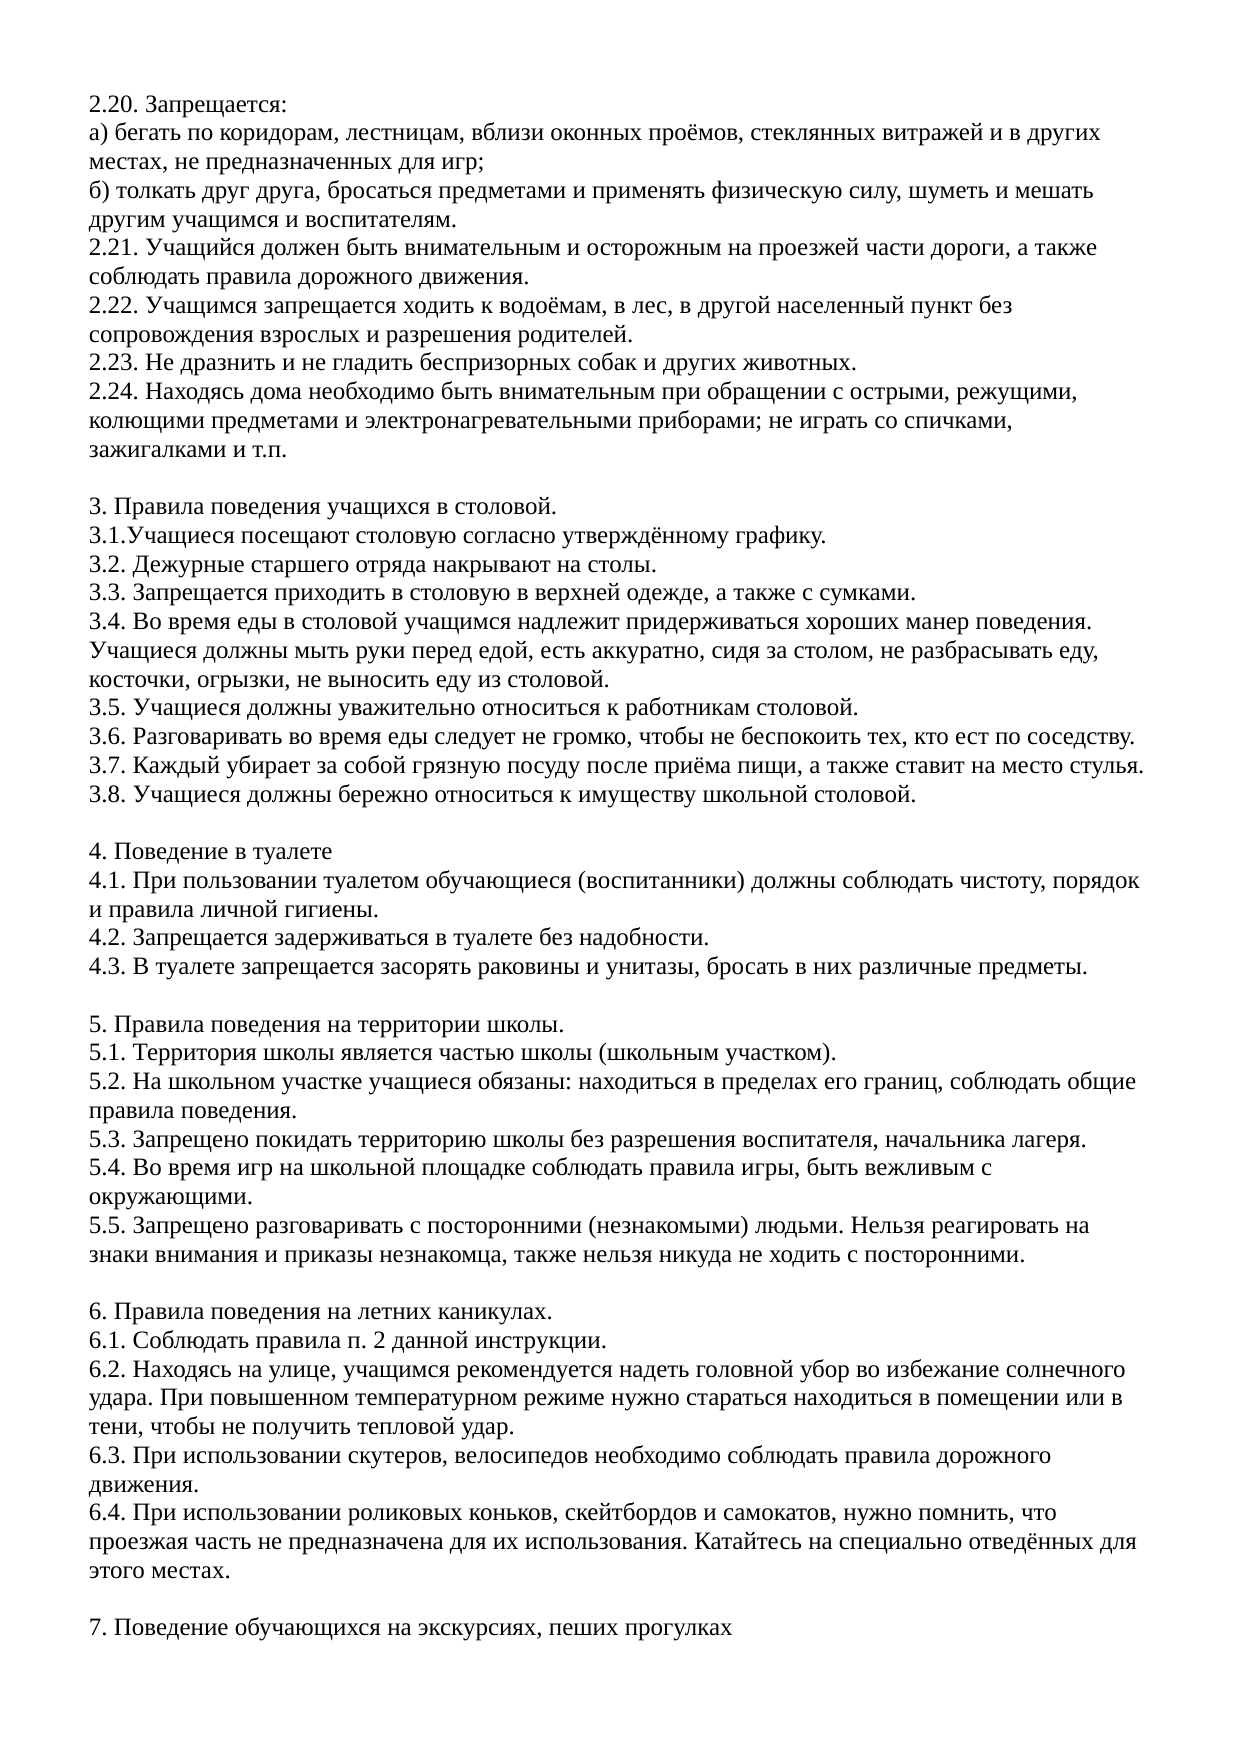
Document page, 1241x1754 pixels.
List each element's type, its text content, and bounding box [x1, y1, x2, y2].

text 6.3. При использовании скутеров, велосипедов необходимо соблюдать правила дорожного движения. [89, 1440, 1152, 1497]
text 5.3. Запрещено покидать территорию школы без разрешения воспитателя, начальника лагеря. [89, 1124, 1152, 1152]
text 3.4. Во время еды в столовой учащимся надлежит придерживаться хороших манер поведения. Учащиеся должны мыть руки перед едой, есть аккуратно, сидя за столом, не разбрасывать еду, косточки, огрызки, не выносить еду из столовой. [89, 606, 1152, 692]
text 5. Правила поведения на территории школы. [89, 1009, 1152, 1037]
text 6.1. Соблюдать правила п. 2 данной инструкции. [89, 1325, 1152, 1354]
text 4.2. Запрещается задерживаться в туалете без надобности. [89, 922, 1152, 951]
text а) бегать по коридорам, лестницам, вблизи оконных проёмов, стеклянных витражей и в других местах, не предназначенных для игр; [89, 117, 1152, 175]
text 5.1. Территория школы является частью школы (школьным участком). [89, 1037, 1152, 1066]
text 3.1.Учащиеся посещают столовую согласно утверждённому графику. [89, 520, 1152, 549]
text 2.21. Учащийся должен быть внимательным и осторожным на проезжей части дороги, а также соблюдать правила дорожного движения. [89, 232, 1152, 290]
text 3. Правила поведения учащихся в столовой. [89, 491, 1152, 520]
text 2.20. Запрещается: [89, 89, 1152, 117]
text 3.7. Каждый убирает за собой грязную посуду после приёма пищи, а также ставит на место стулья. [89, 750, 1152, 779]
text 6.4. При использовании роликовых коньков, скейтбордов и самокатов, нужно помнить, что проезжая часть не предназначена для их использования. Катайтесь на специально отведённых для этого местах. [89, 1497, 1152, 1584]
text 3.8. Учащиеся должны бережно относиться к имуществу школьной столовой. [89, 779, 1152, 807]
text 2.22. Учащимся запрещается ходить к водоёмам, в лес, в другой населенный пункт без сопровождения взрослых и разрешения родителей. [89, 290, 1152, 347]
text 4.3. В туалете запрещается засорять раковины и унитазы, бросать в них различные предметы. [89, 951, 1152, 980]
text 7. Поведение обучающихся на экскурсиях, пеших прогулках [89, 1612, 1152, 1641]
text 4.1. При пользовании туалетом обучающиеся (воспитанники) должны соблюдать чистоту, порядок и правила личной гигиены. [89, 865, 1152, 922]
text 3.3. Запрещается приходить в столовую в верхней одежде, а также с сумками. [89, 577, 1152, 606]
text 3.2. Дежурные старшего отряда накрывают на столы. [89, 549, 1152, 577]
text 2.23. Не дразнить и не гладить беспризорных собак и других животных. [89, 347, 1152, 376]
text 5.4. Во время игр на школьной площадке соблюдать правила игры, быть вежливым с окружающими. [89, 1152, 1152, 1210]
text 2.24. Находясь дома необходимо быть внимательным при обращении с острыми, режущими, колющими предметами и электронагревательными приборами; не играть со спичками, зажигалками и т.п. [89, 376, 1152, 462]
text 6.2. Находясь на улице, учащимся рекомендуется надеть головной убор во избежание солнечного удара. При повышенном температурном режиме нужно стараться находиться в помещении или в тени, чтобы не получить тепловой удар. [89, 1354, 1152, 1440]
text 3.6. Разговаривать во время еды следует не громко, чтобы не беспокоить тех, кто ест по соседству. [89, 721, 1152, 750]
text 5.5. Запрещено разговаривать с посторонними (незнакомыми) людьми. Нельзя реагировать на знаки внимания и приказы незнакомца, также нельзя никуда не ходить с посторонними. [89, 1210, 1152, 1267]
text 3.5. Учащиеся должны уважительно относиться к работникам столовой. [89, 692, 1152, 721]
text 5.2. На школьном участке учащиеся обязаны: находиться в пределах его границ, соблюдать общие правила поведения. [89, 1066, 1152, 1124]
text б) толкать друг друга, бросаться предметами и применять физическую силу, шуметь и мешать другим учащимся и воспитателям. [89, 175, 1152, 232]
text 6. Правила поведения на летних каникулах. [89, 1296, 1152, 1325]
text 4. Поведение в туалете [89, 836, 1152, 865]
